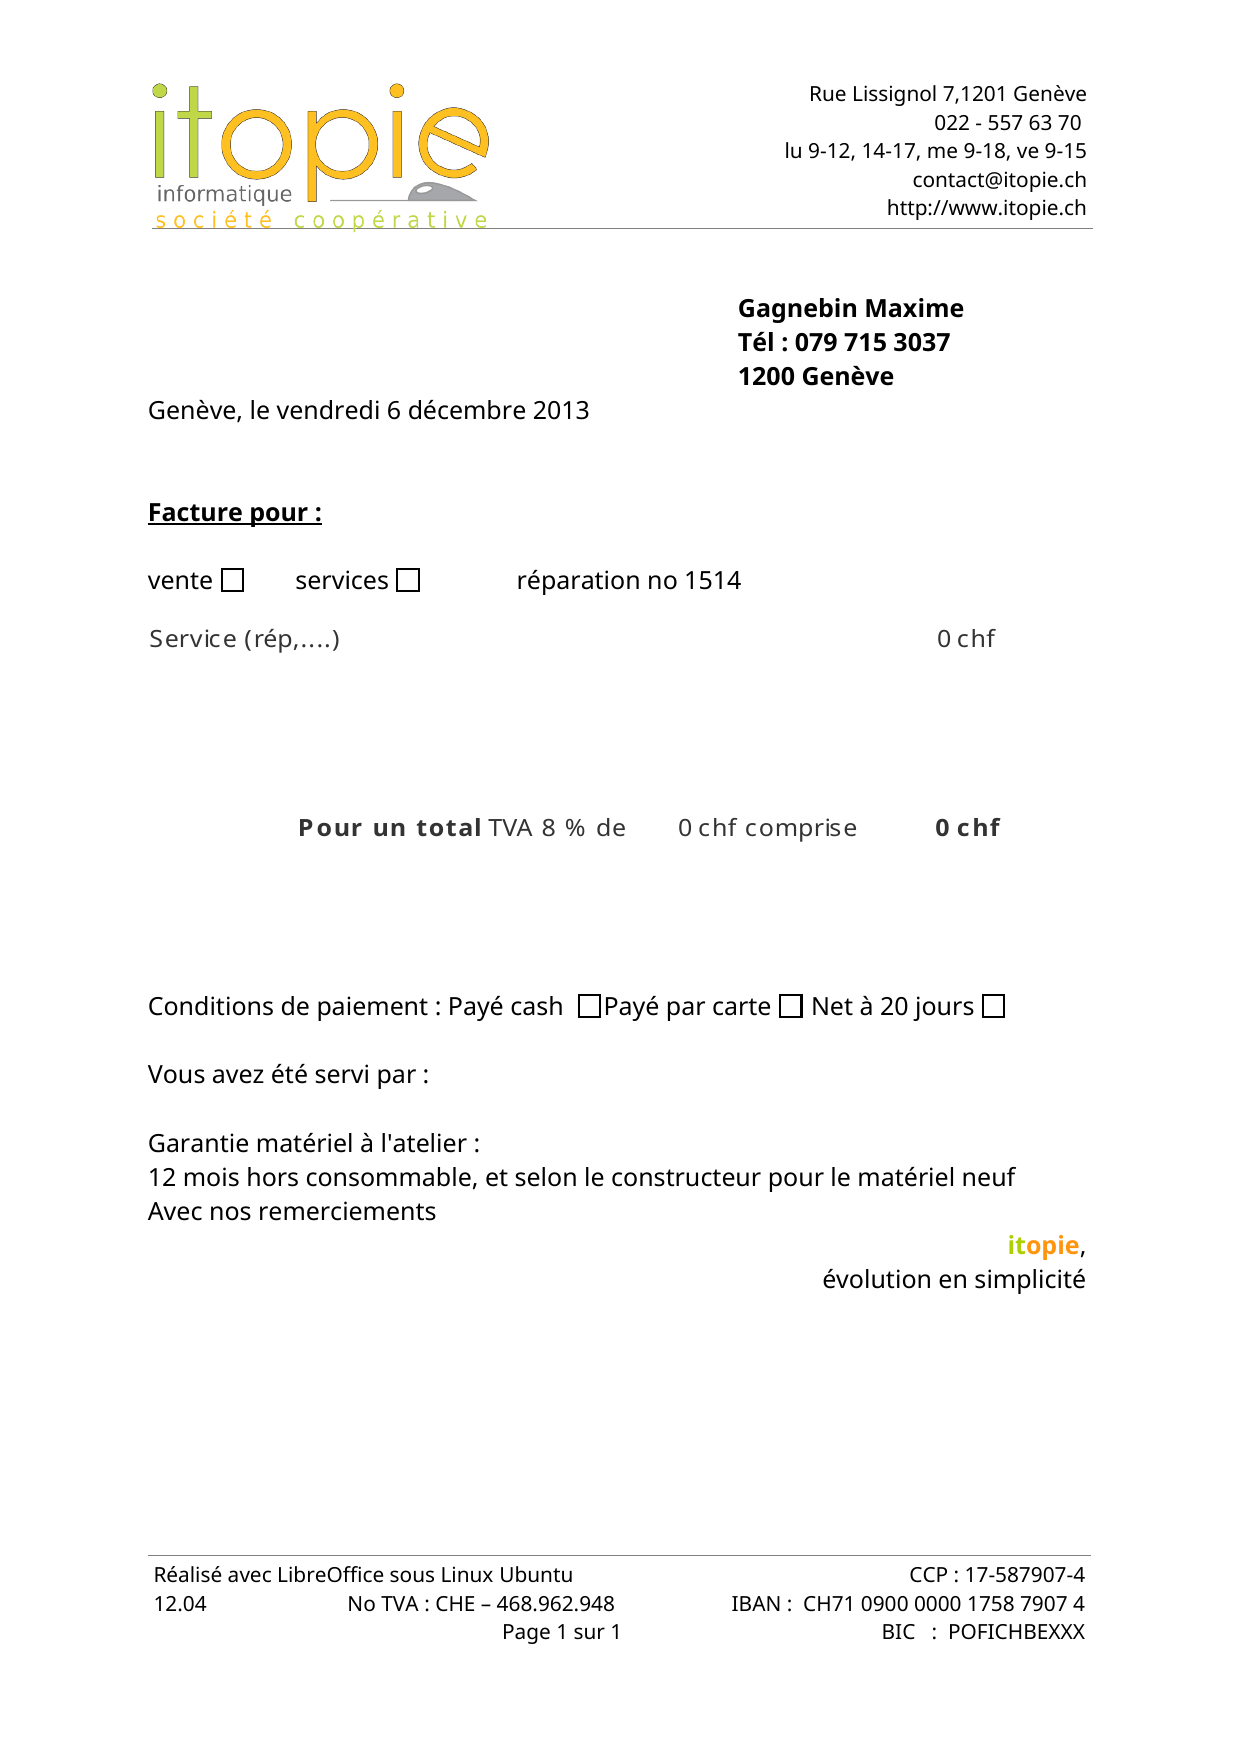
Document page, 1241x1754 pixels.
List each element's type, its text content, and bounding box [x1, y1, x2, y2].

text évolution en simplicité [148, 1262, 1093, 1296]
text vente services réparation no 1514 [148, 563, 1093, 597]
text Facture pour : [148, 495, 1093, 529]
text Gagnebin Maxime [148, 290, 1093, 324]
text 1200 Genève [148, 358, 1093, 392]
text Tél : 079 715 3037 [148, 324, 1093, 358]
text 12 mois hors consommable, et selon le constructeur pour le matériel neuf [148, 1159, 1093, 1193]
picture [138, 72, 500, 244]
text Vous avez été servi par : [148, 1057, 1093, 1091]
text itopie, [148, 1227, 1093, 1262]
text Garantie matériel à l'atelier : [148, 1125, 1093, 1159]
text Genève, le vendredi 6 décembre 2013 [148, 392, 1093, 427]
text Conditions de paiement : Payé cash Payé par carte Net à 20 jours [148, 989, 1093, 1023]
text Avec nos remerciements [148, 1193, 1093, 1227]
